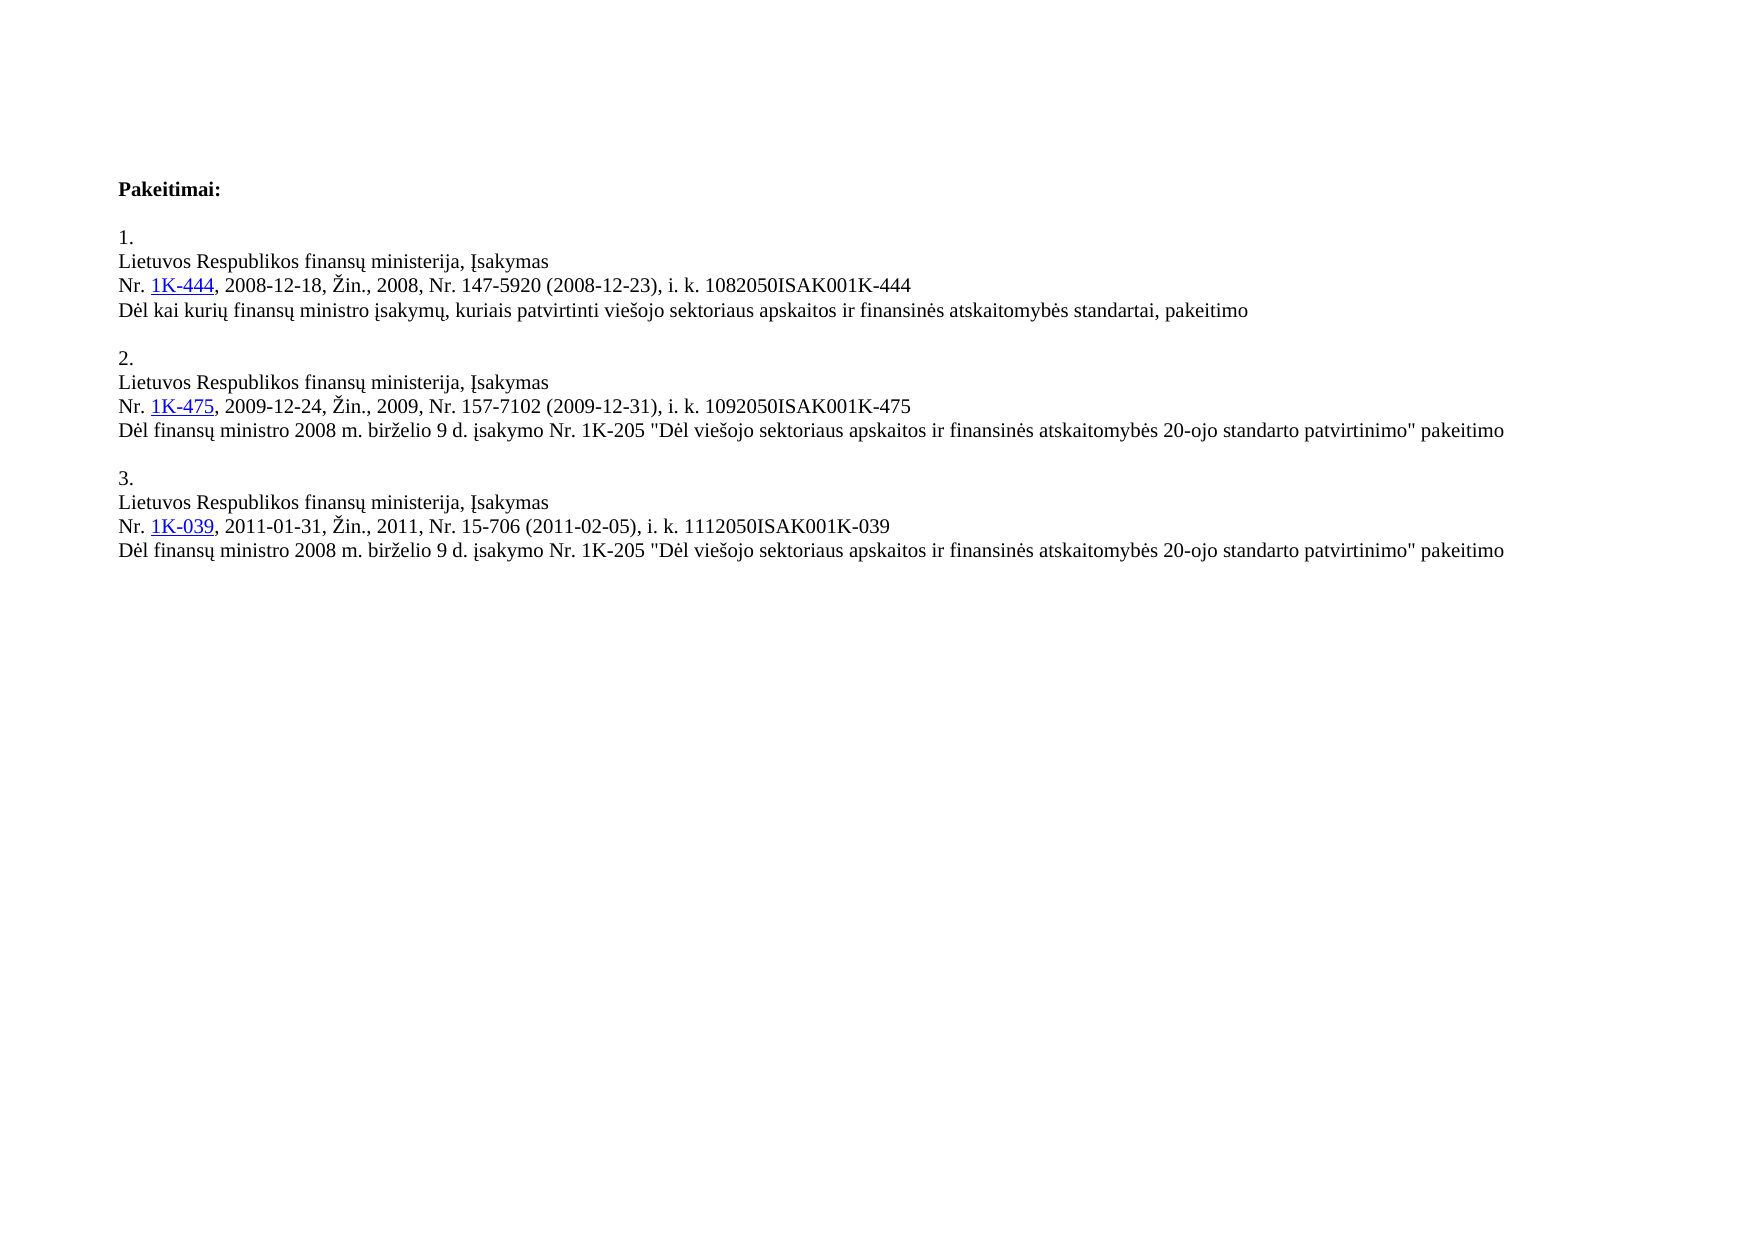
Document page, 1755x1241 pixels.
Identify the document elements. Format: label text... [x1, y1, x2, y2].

text 1. [118, 225, 1636, 249]
text Pakeitimai: [118, 177, 1636, 201]
text Dėl finansų ministro 2008 m. birželio 9 d. įsakymo Nr. 1K-205 "Dėl viešojo sektoriaus apskaitos ir finansinės atskaitomybės 20-ojo standarto patvirtinimo" pakeitimo [118, 538, 1636, 562]
text Lietuvos Respublikos finansų ministerija, Įsakymas [118, 490, 1636, 514]
text Dėl kai kurių finansų ministro įsakymų, kuriais patvirtinti viešojo sektoriaus apskaitos ir finansinės atskaitomybės standartai, pakeitimo [118, 297, 1636, 322]
text 3. [118, 466, 1636, 490]
text Dėl finansų ministro 2008 m. birželio 9 d. įsakymo Nr. 1K-205 "Dėl viešojo sektoriaus apskaitos ir finansinės atskaitomybės 20-ojo standarto patvirtinimo" pakeitimo [118, 418, 1636, 442]
text Nr. 1K-039, 2011-01-31, Žin., 2011, Nr. 15-706 (2011-02-05), i. k. 1112050ISAK001K-039 [118, 514, 1636, 538]
text Nr. 1K-444, 2008-12-18, Žin., 2008, Nr. 147-5920 (2008-12-23), i. k. 1082050ISAK001K-444 [118, 273, 1636, 297]
text Lietuvos Respublikos finansų ministerija, Įsakymas [118, 370, 1636, 394]
text Lietuvos Respublikos finansų ministerija, Įsakymas [118, 249, 1636, 273]
text 2. [118, 346, 1636, 370]
text Nr. 1K-475, 2009-12-24, Žin., 2009, Nr. 157-7102 (2009-12-31), i. k. 1092050ISAK001K-475 [118, 394, 1636, 418]
